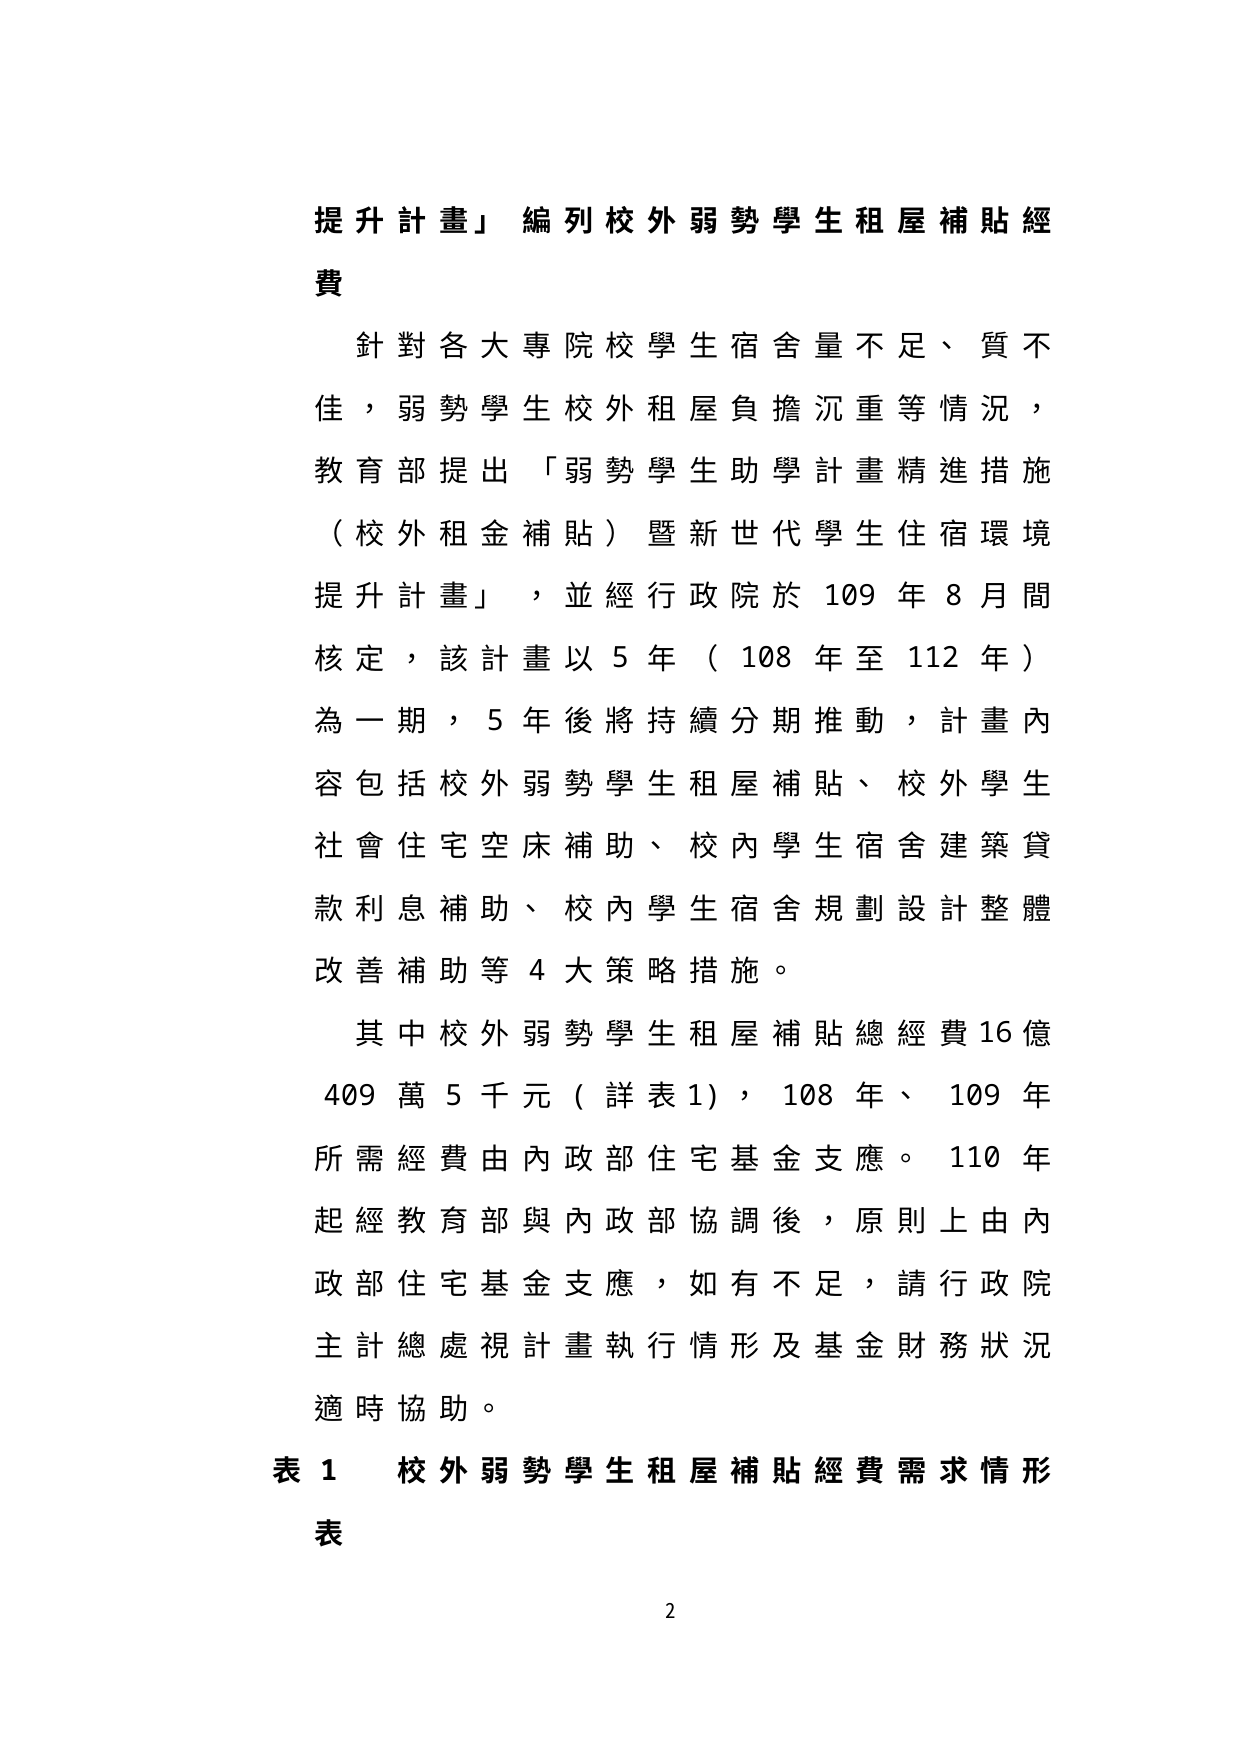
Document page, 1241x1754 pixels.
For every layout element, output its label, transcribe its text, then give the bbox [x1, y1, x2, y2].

text 針對各大專院校學生宿舍量不足、質不佳，弱勢學生校外租屋負擔沉重等情況，教育部提出「弱勢學生助學計畫精進措施（校外租金補貼）暨新世代學生住宿環境提升計畫」，並經行政院於109年8月間核定，該計畫以5年（108年至112年）為一期，5年後將持續分期推動，計畫內容包括校外弱勢學生租屋補貼、校外學生社會住宅空床補助、校內學生宿舍建築貸款利息補助、校內學生宿舍規劃設計整體改善補助等4大策略措施。 [271, 302, 1058, 990]
text 其中校外弱勢學生租屋補貼總經費16億409萬5千元(詳表1)，108年、109年所需經費由內政部住宅基金支應。110年起經教育部與內政部協調後，原則上由內政部住宅基金支應，如有不足，請行政院主計總處視計畫執行情形及基金財務狀況適時協助。 [271, 990, 1058, 1427]
text 表1 校外弱勢學生租屋補貼經費需求情形表 [242, 1427, 1058, 1552]
text 提升計畫」編列校外弱勢學生租屋補貼經費 [242, 177, 1058, 302]
